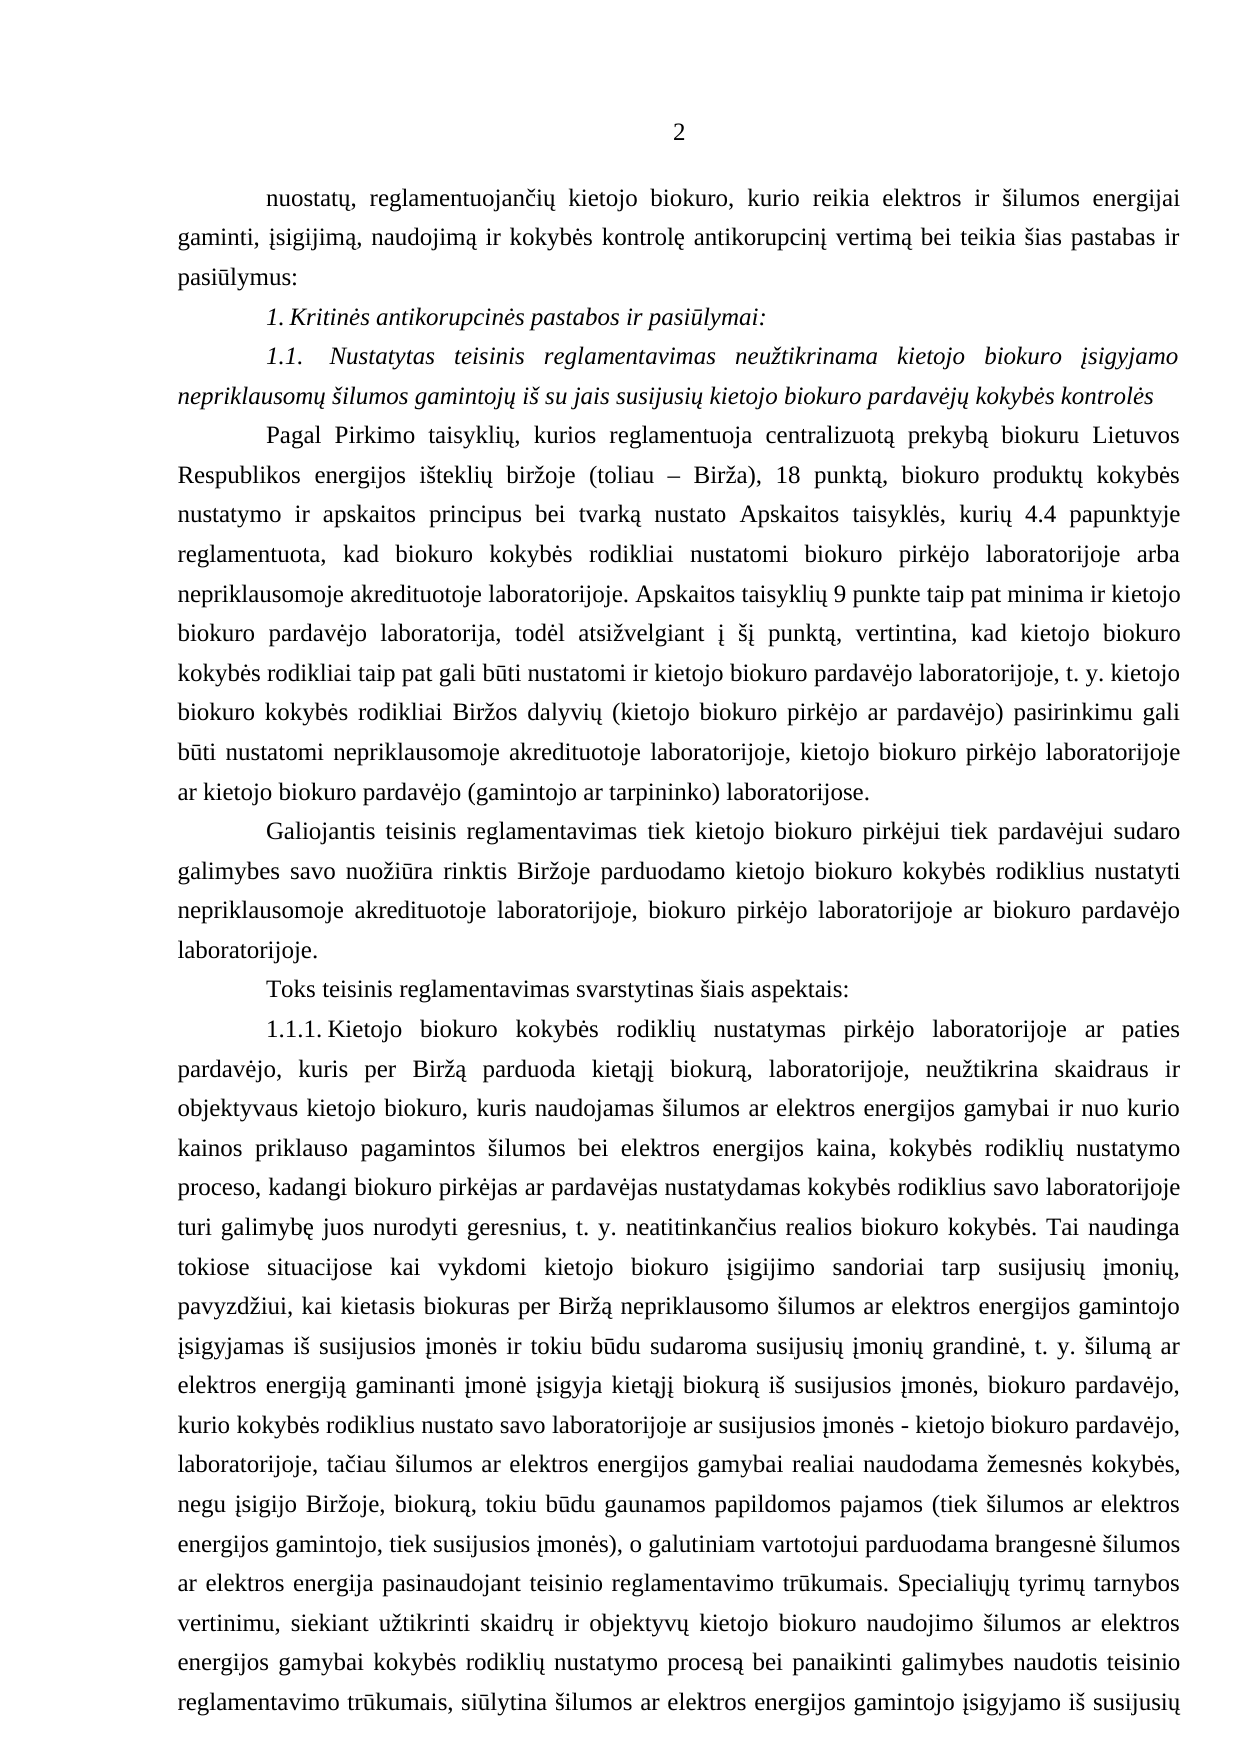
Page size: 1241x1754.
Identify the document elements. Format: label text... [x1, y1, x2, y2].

text Toks teisinis reglamentavimas svarstytinas šiais aspektais: [177, 966, 1181, 1006]
list Pagal Pirkimo taisyklių, kurios reglamentuoja centralizuotą prekybą biokuru Lietuvos Respublikos energijos išteklių biržoje (toliau – Birža), 18 punktą, biokuro produktų kokybės nustatymo ir apskaitos principus bei tvarką nustato Apskaitos taisyklės, kurių 4.4 papunktyje reglamentuota, kad biokuro kokybės rodikliai nustatomi biokuro pirkėjo laboratorijoje arba nepriklausomoje akredituotoje laboratorijoje. Apskaitos taisyklių 9 punkte taip pat minima ir kietojo biokuro pardavėjo laboratorija, todėl atsižvelgiant į šį punktą, vertintina, kad kietojo biokuro kokybės rodikliai taip pat gali būti nustatomi ir kietojo biokuro pardavėjo laboratorijoje, t. y. kietojo biokuro kokybės rodikliai Biržos dalyvių (kietojo biokuro pirkėjo ar pardavėjo) pasirinkimu gali būti nustatomi nepriklausomoje akredituotoje laboratorijoje, kietojo biokuro pirkėjo laboratorijoje ar kietojo biokuro pardavėjo (gamintojo ar tarpininko) laboratorijose. [177, 412, 1181, 808]
list Nustatytas teisinis reglamentavimas neužtikrinama kietojo biokuro įsigyjamo nepriklausomų šilumos gamintojų iš su jais susijusių kietojo biokuro pardavėjų kokybės kontrolės [177, 333, 1181, 412]
text Galiojantis teisinis reglamentavimas tiek kietojo biokuro pirkėjui tiek pardavėjui sudaro galimybes savo nuožiūra rinktis Biržoje parduodamo kietojo biokuro kokybės rodiklius nustatyti nepriklausomoje akredituotoje laboratorijoje, biokuro pirkėjo laboratorijoje ar biokuro pardavėjo laboratorijoje. [177, 808, 1181, 966]
list Kritinės antikorupcinės pastabos ir pasiūlymai: [266, 293, 1181, 333]
text nuostatų, reglamentuojančių kietojo biokuro, kurio reikia elektros ir šilumos energijai gaminti, įsigijimą, naudojimą ir kokybės kontrolę antikorupcinį vertimą bei teikia šias pastabas ir pasiūlymus: [177, 174, 1181, 293]
list Kietojo biokuro kokybės rodiklių nustatymas pirkėjo laboratorijoje ar paties pardavėjo, kuris per Biržą parduoda kietąjį biokurą, laboratorijoje, neužtikrina skaidraus ir objektyvaus kietojo biokuro, kuris naudojamas šilumos ar elektros energijos gamybai ir nuo kurio kainos priklauso pagamintos šilumos bei elektros energijos kaina, kokybės rodiklių nustatymo proceso, kadangi biokuro pirkėjas ar pardavėjas nustatydamas kokybės rodiklius savo laboratorijoje turi galimybę juos nurodyti geresnius, t. y. neatitinkančius realios biokuro kokybės. Tai naudinga tokiose situacijose kai vykdomi kietojo biokuro įsigijimo sandoriai tarp susijusių įmonių, pavyzdžiui, kai kietasis biokuras per Biržą nepriklausomo šilumos ar elektros energijos gamintojo įsigyjamas iš susijusios įmonės ir tokiu būdu sudaroma susijusių įmonių grandinė, t. y. šilumą ar elektros energiją gaminanti įmonė įsigyja kietąjį biokurą iš susijusios įmonės, biokuro pardavėjo, kurio kokybės rodiklius nustato savo laboratorijoje ar susijusios įmonės - kietojo biokuro pardavėjo, laboratorijoje, tačiau šilumos ar elektros energijos gamybai realiai naudodama žemesnės kokybės, negu įsigijo Biržoje, biokurą, tokiu būdu gaunamos papildomos pajamos (tiek šilumos ar elektros energijos gamintojo, tiek susijusios įmonės), o galutiniam vartotojui parduodama brangesnė šilumos ar elektros energija pasinaudojant teisinio reglamentavimo trūkumais. Specialiųjų tyrimų tarnybos vertinimu, siekiant užtikrinti skaidrų ir objektyvų kietojo biokuro naudojimo šilumos ar elektros energijos gamybai kokybės rodiklių nustatymo procesą bei panaikinti galimybes naudotis teisinio reglamentavimo trūkumais, siūlytina šilumos ar elektros energijos gamintojo įsigyjamo iš susijusių [177, 1006, 1181, 1718]
